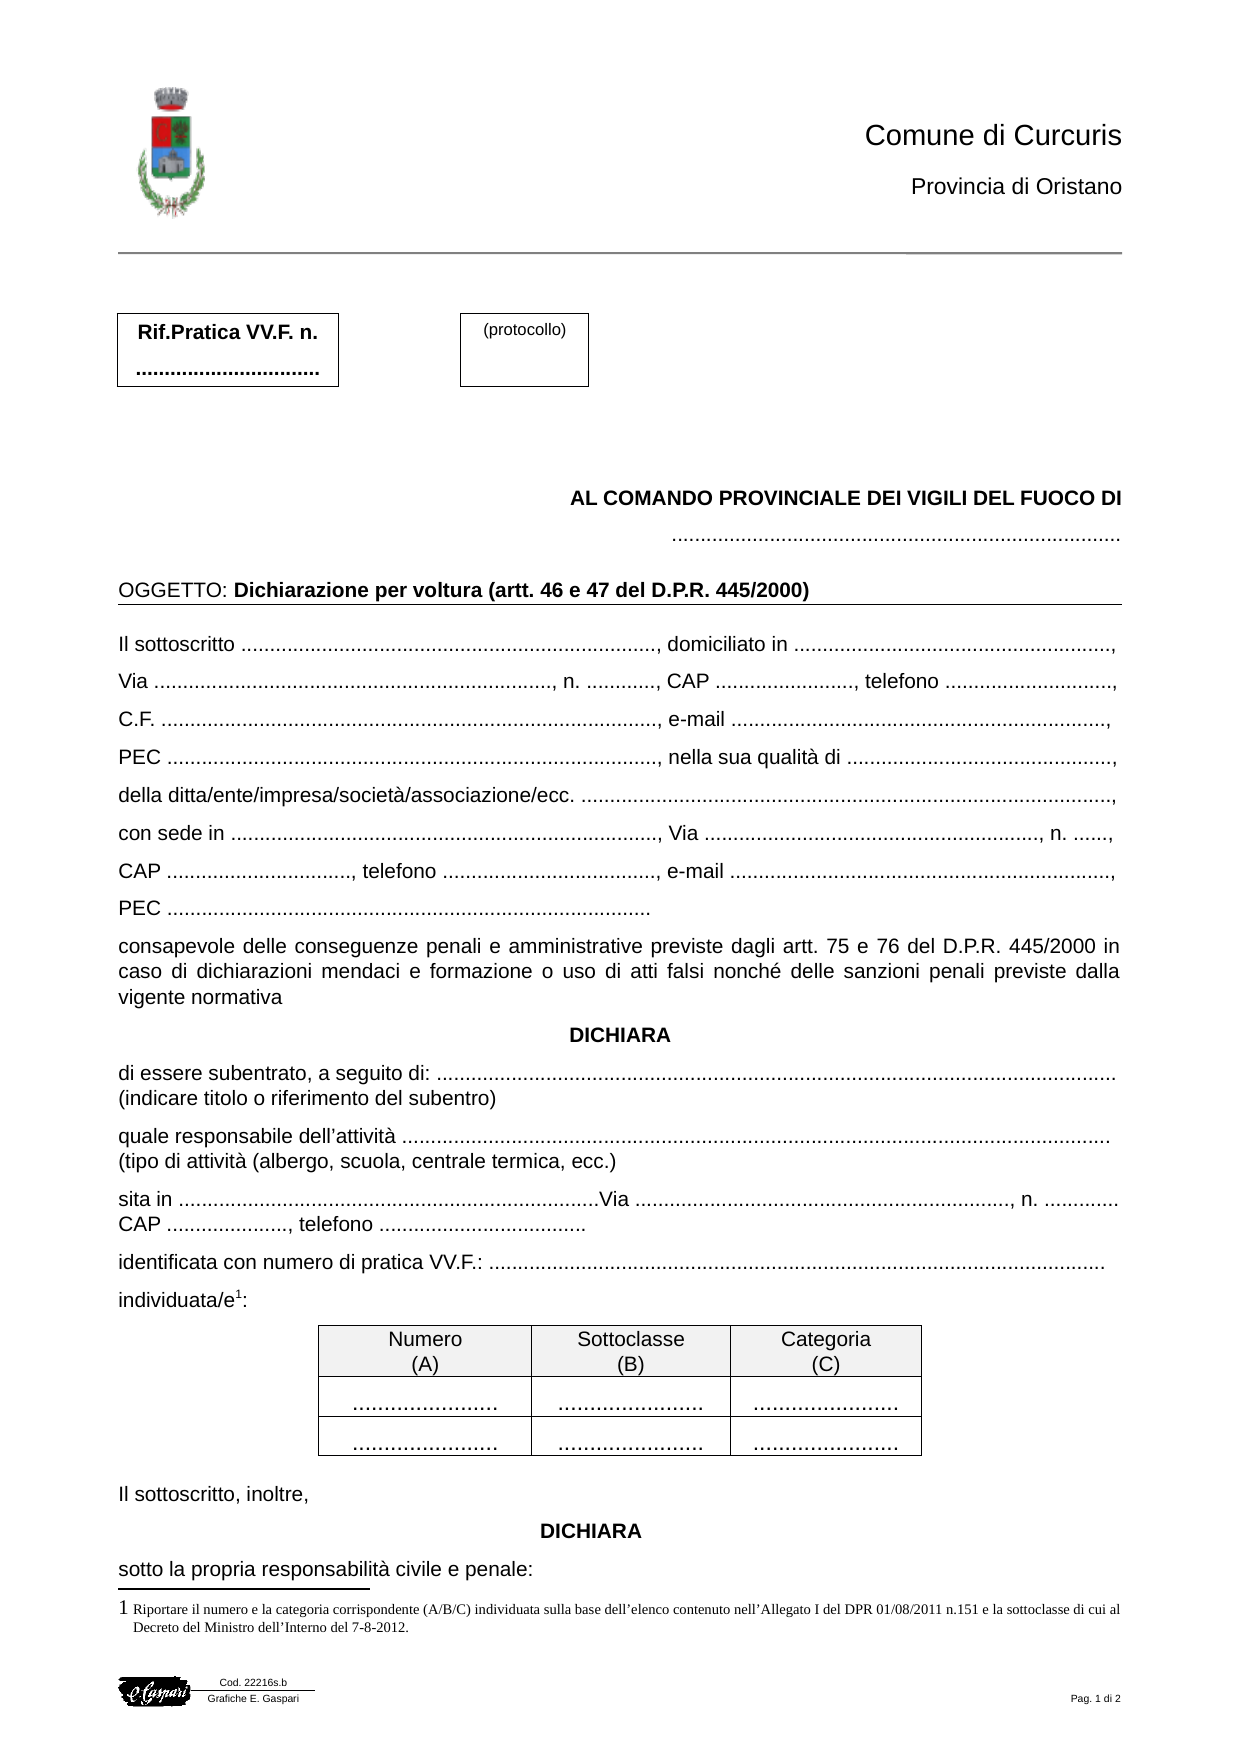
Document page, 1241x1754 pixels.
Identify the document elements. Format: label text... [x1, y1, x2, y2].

text Il sottoscritto, inoltre, [118, 1481, 1063, 1505]
table_cell ....................... [319, 1377, 531, 1416]
table_header [339, 313, 460, 386]
picture [122, 87, 224, 219]
text identificata con numero di pratica VV.F.: ........................................................................................................... [118, 1250, 1122, 1274]
text PEC .................................................................................... [118, 896, 1122, 920]
text della ditta/ente/impresa/società/associazione/ecc. ............................................................................................, [118, 783, 1122, 807]
text sita in .........................................................................Via ................................................................., n. ............. CAP ....................., telefono .................................... [118, 1187, 1122, 1236]
picture [117, 1675, 191, 1707]
text Via ....................................................................., n. ............, CAP ........................, telefono ............................., [118, 669, 1122, 693]
text Riportare il numero e la categoria corrispondente (A/B/C) individuata sulla base dell’elenco contenuto nell’Allegato I del DPR 01/08/2011 n.151 e la sottoclasse di cui al Decreto del Ministro dell’Interno del 7-8-2012. [118, 1595, 1122, 1636]
table_header Sottoclasse (B) [532, 1326, 730, 1376]
table_cell ....................... [731, 1417, 921, 1455]
table_header Rif.Pratica VV.F. n. ................................ [118, 314, 338, 386]
text Comune di Curcuris [224, 118, 1122, 152]
text DICHIARA [118, 1022, 1122, 1046]
text OGGETTO: Dichiarazione per voltura (artt. 46 e 47 del D.P.R. 445/2000) [118, 578, 1122, 604]
text AL COMANDO PROVINCIALE DEI VIGILI DEL FUOCO DI [118, 486, 1122, 509]
table_cell ....................... [532, 1417, 730, 1455]
text PEC ....................................................................................., nella sua qualità di .............................................., [118, 745, 1122, 769]
table_header Numero (A) [319, 1326, 531, 1376]
text sotto la propria responsabilità civile e penale: [118, 1557, 1107, 1581]
text Provincia di Oristano [224, 173, 1122, 200]
text .............................................................................. [118, 522, 1122, 546]
text di essere subentrato, a seguito di: ...................................................................................................................... (indicare titolo o riferimento del subentro) [118, 1060, 1122, 1109]
text CAP ................................, telefono ....................................., e-mail .................................................................., [118, 858, 1122, 882]
text quale responsabile dell’attività ........................................................................................................................... (tipo di attività (albergo, scuola, centrale termica, ecc.) [118, 1123, 1122, 1173]
table_cell ....................... [319, 1417, 531, 1455]
table_cell ....................... [731, 1377, 921, 1416]
table_header Categoria (C) [731, 1326, 921, 1376]
text Il sottoscritto ........................................................................, domiciliato in ......................................................., [118, 632, 1122, 656]
text con sede in .........................................................................., Via .........................................................., n. ......, [118, 821, 1122, 844]
text DICHIARA [118, 1519, 1064, 1543]
text C.F. ......................................................................................, e-mail ................................................................., [118, 707, 1122, 731]
table_cell ....................... [532, 1377, 730, 1416]
text consapevole delle conseguenze penali e amministrative previste dagli artt. 75 e 76 del D.P.R. 445/2000 in caso di dichiarazioni mendaci e formazione o uso di atti falsi nonché delle sanzioni penali previste dalla vigente normativa [118, 934, 1122, 1009]
text individuata/e: [118, 1287, 1122, 1311]
table_header (protocollo) [461, 314, 588, 386]
